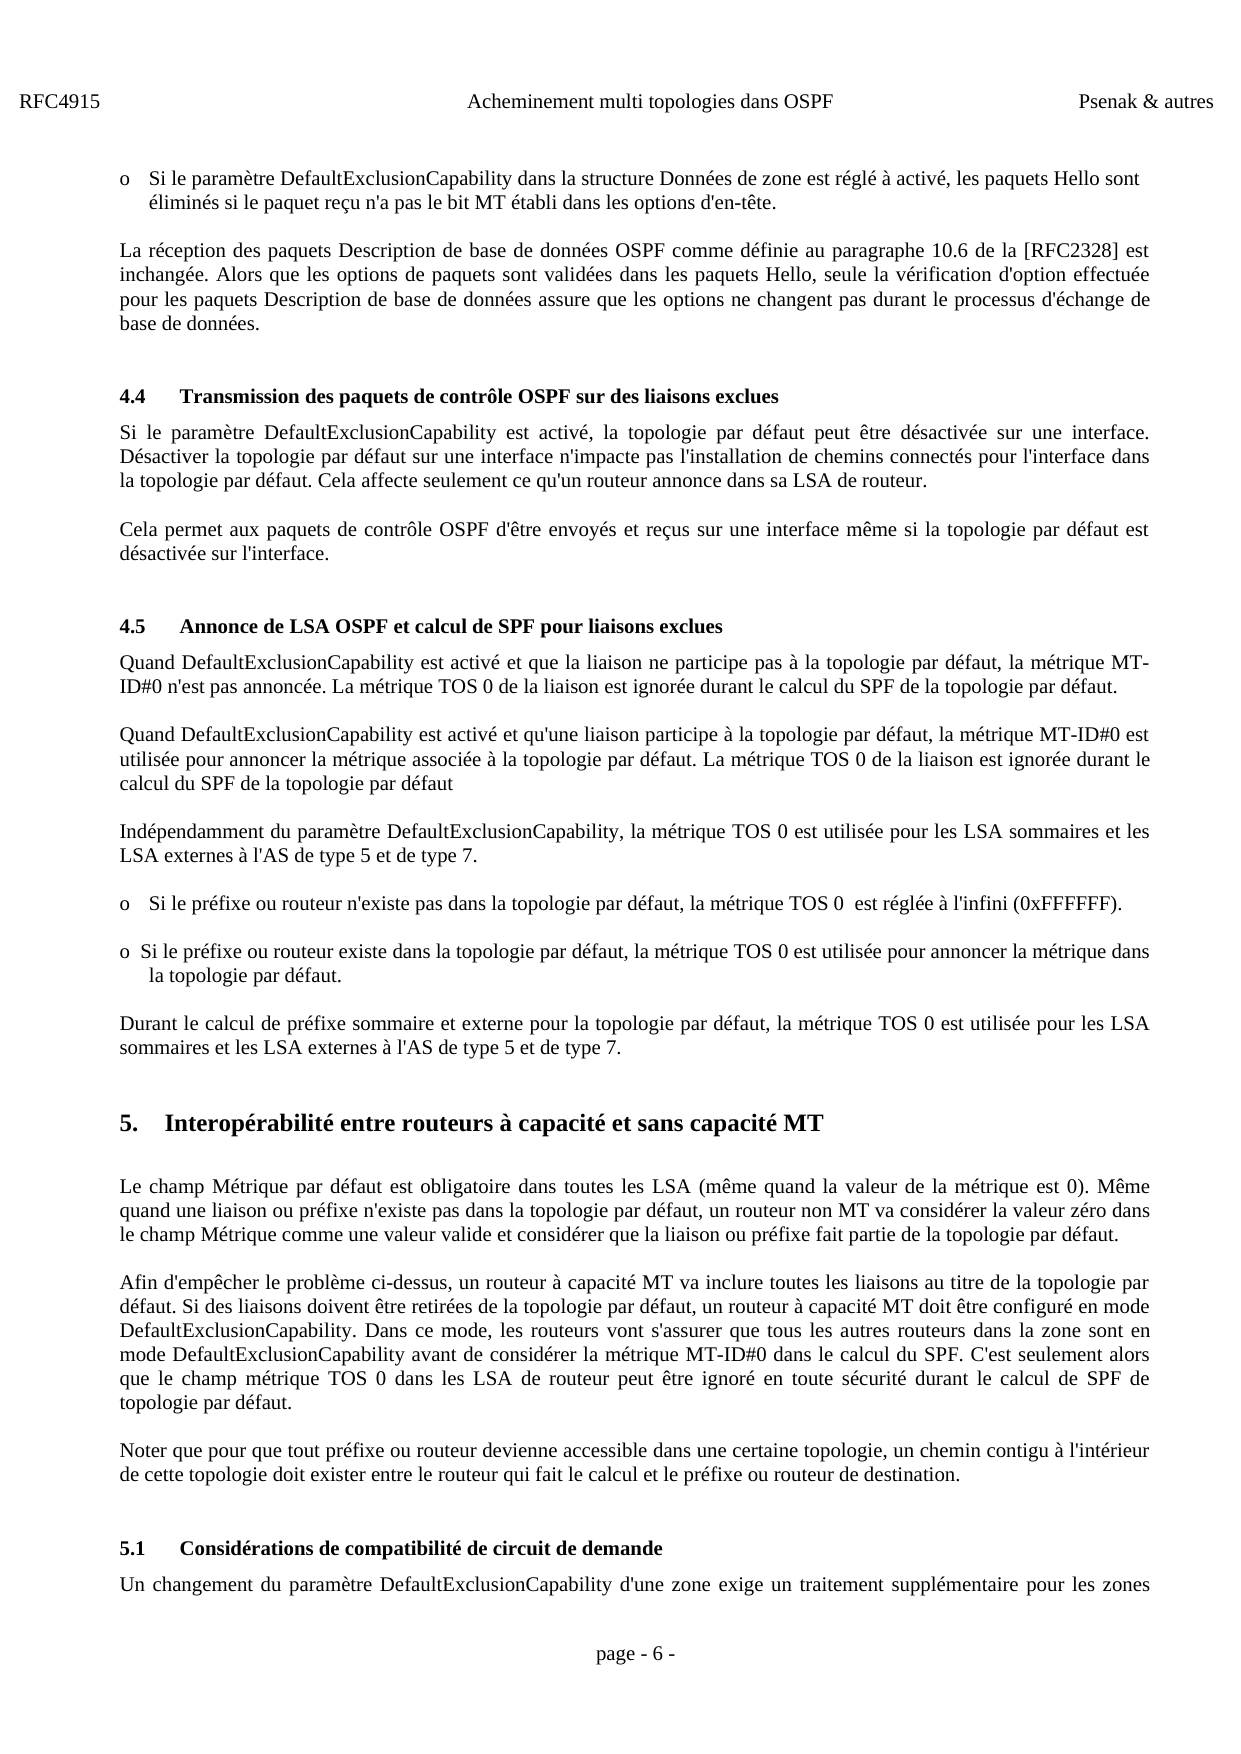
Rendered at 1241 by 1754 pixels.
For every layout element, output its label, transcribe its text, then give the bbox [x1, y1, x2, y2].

text Noter que pour que tout préfixe ou routeur devienne accessible dans une certaine topologie, un chemin contigu à l'intérieur de cette topologie doit exister entre le routeur qui fait le calcul et le préfixe ou routeur de destination. [119, 1438, 1152, 1486]
text Quand DefaultExclusionCapability est activé et que la liaison ne participe pas à la topologie par défaut, la métrique MT-ID#0 n'est pas annoncée. La métrique TOS 0 de la liaison est ignorée durant le calcul du SPF de la topologie par défaut. [119, 650, 1152, 698]
text La réception des paquets Description de base de données OSPF comme définie au paragraphe 10.6 de la [RFC2328] est inchangée. Alors que les options de paquets sont validées dans les paquets Hello, seule la vérification d'option effectuée pour les paquets Description de base de données assure que les options ne changent pas durant le processus d'échange de base de données. [119, 238, 1152, 334]
subtitle 4.4 Transmission des paquets de contrôle OSPF sur des liaisons exclues [119, 384, 1152, 408]
text Durant le calcul de préfixe sommaire et externe pour la topologie par défaut, la métrique TOS 0 est utilisée pour les LSA sommaires et les LSA externes à l'AS de type 5 et de type 7. [119, 1011, 1152, 1059]
subtitle 5. Interopérabilité entre routeurs à capacité et sans capacité MT [119, 1108, 1152, 1137]
text Cela permet aux paquets de contrôle OSPF d'être envoyés et reçus sur une interface même si la topologie par défaut est désactivée sur l'interface. [119, 516, 1152, 564]
text Un changement du paramètre DefaultExclusionCapability d'une zone exige un traitement supplémentaire pour les zones [119, 1572, 1152, 1596]
subtitle 5.1 Considérations de compatibilité de circuit de demande [119, 1536, 1152, 1559]
text Indépendamment du paramètre DefaultExclusionCapability, la métrique TOS 0 est utilisée pour les LSA sommaires et les LSA externes à l'AS de type 5 et de type 7. [119, 819, 1152, 867]
text Quand DefaultExclusionCapability est activé et qu'une liaison participe à la topologie par défaut, la métrique MT-ID#0 est utilisée pour annoncer la métrique associée à la topologie par défaut. La métrique TOS 0 de la liaison est ignorée durant le calcul du SPF de la topologie par défaut [119, 722, 1152, 794]
text Afin d'empêcher le problème ci-dessus, un routeur à capacité MT va inclure toutes les liaisons au titre de la topologie par défaut. Si des liaisons doivent être retirées de la topologie par défaut, un routeur à capacité MT doit être configuré en mode DefaultExclusionCapability. Dans ce mode, les routeurs vont s'assurer que tous les autres routeurs dans la zone sont en mode DefaultExclusionCapability avant de considérer la métrique MT-ID#0 dans le calcul du SPF. C'est seulement alors que le champ métrique TOS 0 dans les LSA de routeur peut être ignoré en toute sécurité durant le calcul de SPF de topologie par défaut. [119, 1270, 1152, 1414]
subtitle 4.5 Annonce de LSA OSPF et calcul de SPF pour liaisons exclues [119, 614, 1152, 638]
text o Si le préfixe ou routeur n'existe pas dans la topologie par défaut, la métrique TOS 0 est réglée à l'infini (0xFFFFFF). [119, 891, 1152, 915]
text o Si le préfixe ou routeur existe dans la topologie par défaut, la métrique TOS 0 est utilisée pour annoncer la métrique dans la topologie par défaut. [119, 939, 1152, 987]
text o Si le paramètre DefaultExclusionCapability dans la structure Données de zone est réglé à activé, les paquets Hello sont éliminés si le paquet reçu n'a pas le bit MT établi dans les options d'en-tête. [119, 166, 1152, 214]
text Le champ Métrique par défaut est obligatoire dans toutes les LSA (même quand la valeur de la métrique est 0). Même quand une liaison ou préfixe n'existe pas dans la topologie par défaut, un routeur non MT va considérer la valeur zéro dans le champ Métrique comme une valeur valide et considérer que la liaison ou préfixe fait partie de la topologie par défaut. [119, 1174, 1152, 1246]
text Si le paramètre DefaultExclusionCapability est activé, la topologie par défaut peut être désactivée sur une interface. Désactiver la topologie par défaut sur une interface n'impacte pas l'installation de chemins connectés pour l'interface dans la topologie par défaut. Cela affecte seulement ce qu'un routeur annonce dans sa LSA de routeur. [119, 420, 1152, 492]
